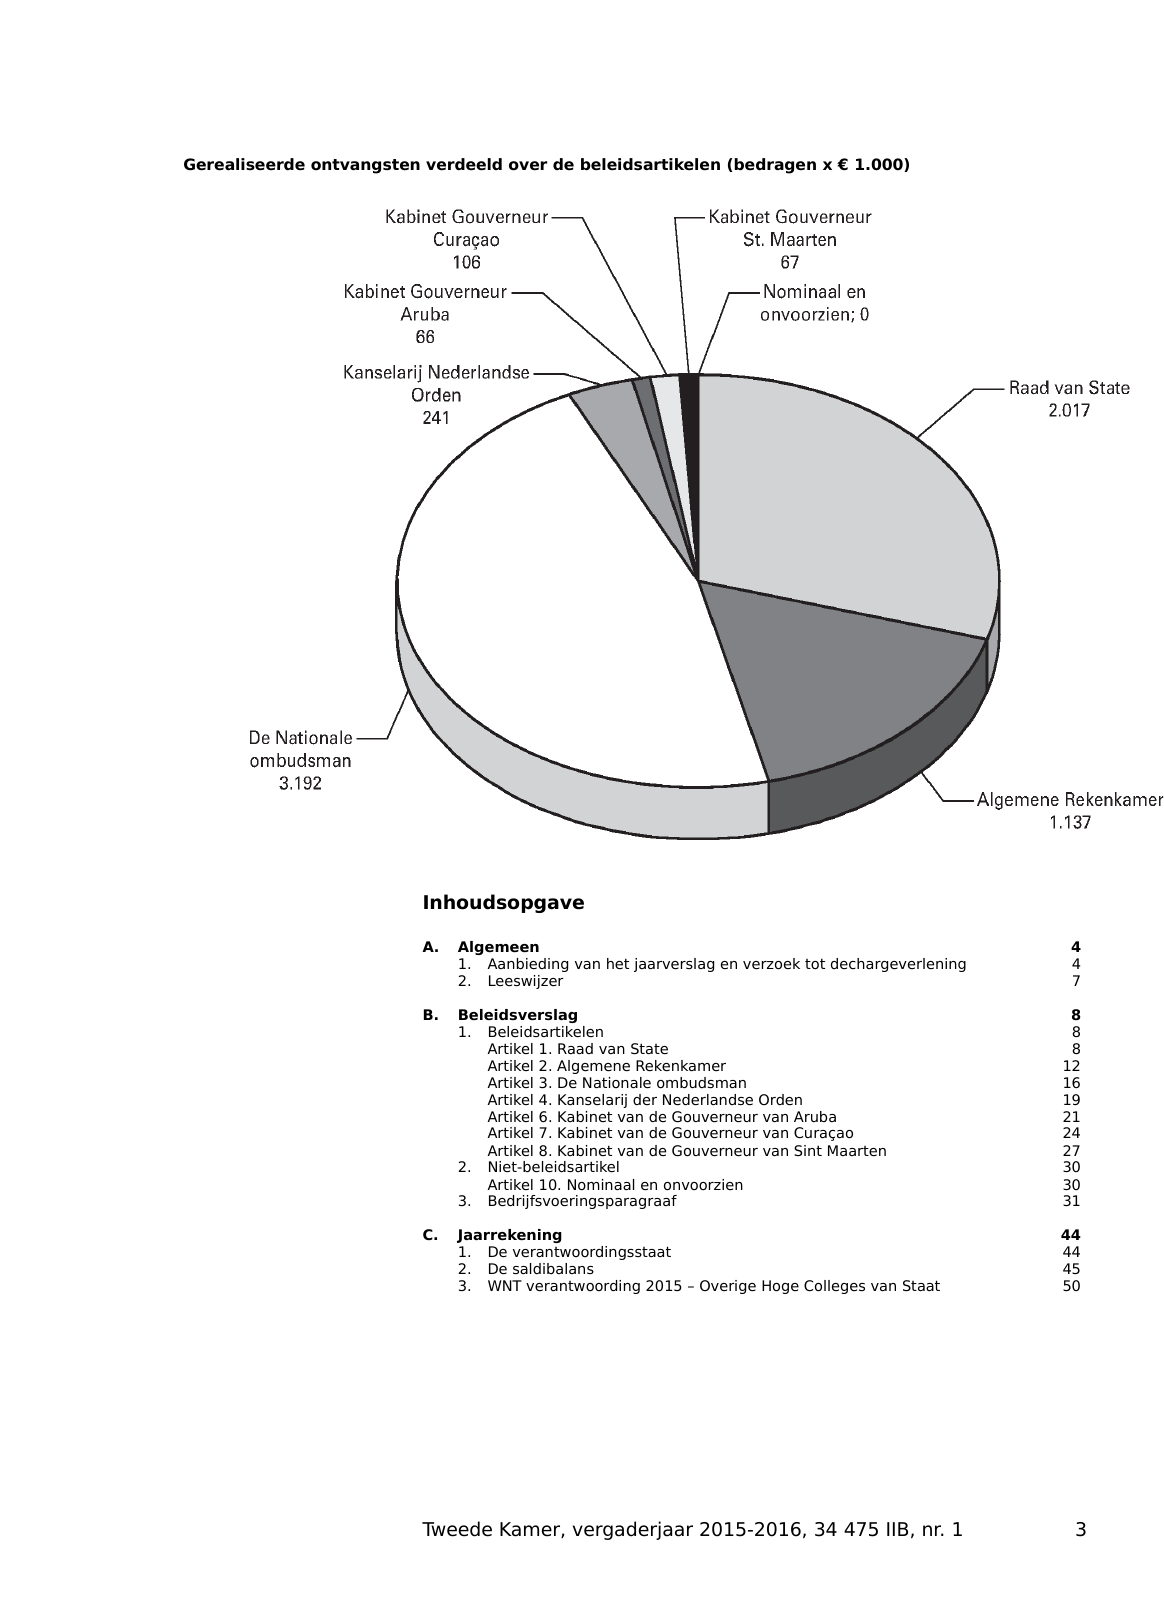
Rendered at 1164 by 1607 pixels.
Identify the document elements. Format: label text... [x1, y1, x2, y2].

table_cell 27 [1013, 1143, 1087, 1159]
table_cell [422, 1058, 452, 1074]
table_cell Bedrijfsvoeringsparagraaf [481, 1193, 1013, 1210]
table_cell [422, 1109, 452, 1125]
table_cell Aanbieding van het jaarverslag en verzoek tot dechargeverlening [481, 956, 1013, 973]
table_cell [422, 1125, 452, 1142]
table_cell 21 [1013, 1109, 1087, 1125]
table_cell [422, 1244, 452, 1261]
table_cell 8 [1013, 1024, 1087, 1041]
subtitle Inhoudsopgave [422, 892, 1087, 914]
table_header 4 [1013, 939, 1087, 956]
table_cell 44 [1013, 1244, 1087, 1261]
table_cell C. [422, 1227, 452, 1244]
table_cell 4 [1013, 956, 1087, 973]
table_cell [481, 1210, 1013, 1227]
table_cell [452, 1210, 481, 1227]
table_cell [481, 990, 1013, 1007]
table_cell [452, 1058, 481, 1074]
table_cell Artikel 10. Nominaal en onvoorzien [481, 1176, 1013, 1193]
table_header A. [422, 939, 452, 956]
table_cell Jaarrekening [452, 1227, 1013, 1244]
table_cell [422, 1278, 452, 1295]
table_cell Artikel 3. De Nationale ombudsman [481, 1075, 1013, 1091]
table_cell Artikel 4. Kanselarij der Nederlandse Orden [481, 1091, 1013, 1108]
table_cell 30 [1013, 1176, 1087, 1193]
table_cell [422, 1176, 452, 1193]
table_cell 8 [1013, 1007, 1087, 1023]
table_cell 2. [452, 973, 481, 989]
table_cell [452, 1109, 481, 1125]
table_cell Artikel 8. Kabinet van de Gouverneur van Sint Maarten [481, 1143, 1013, 1159]
table_cell [422, 1075, 452, 1091]
table_cell 31 [1013, 1193, 1087, 1210]
table_cell 19 [1013, 1091, 1087, 1108]
table_cell 8 [1013, 1041, 1087, 1057]
table_cell Leeswijzer [481, 973, 1013, 989]
table_cell [422, 1159, 452, 1176]
table_cell [422, 973, 452, 989]
table_cell 3. [452, 1193, 481, 1210]
table_cell Artikel 6. Kabinet van de Gouverneur van Aruba [481, 1109, 1013, 1125]
table_cell [1013, 1210, 1087, 1227]
table_cell 24 [1013, 1125, 1087, 1142]
table_cell [422, 1091, 452, 1108]
table_cell [422, 1024, 452, 1041]
table_cell 1. [452, 1244, 481, 1261]
table_cell [1013, 990, 1087, 1007]
table_cell B. [422, 1007, 452, 1023]
table_cell 2. [452, 1261, 481, 1278]
table_header Algemeen [452, 939, 1013, 956]
table_cell 2. [452, 1159, 481, 1176]
table_cell 1. [452, 1024, 481, 1041]
table_cell 16 [1013, 1075, 1087, 1091]
table_cell 7 [1013, 973, 1087, 989]
table_cell [422, 1143, 452, 1159]
table_cell WNT verantwoording 2015 – Overige Hoge Colleges van Staat [481, 1278, 1013, 1295]
table_cell [452, 1125, 481, 1142]
table_cell [452, 1176, 481, 1193]
table_cell [452, 990, 481, 1007]
table_cell 45 [1013, 1261, 1087, 1278]
table_cell De verantwoordingsstaat [481, 1244, 1013, 1261]
table_cell [422, 990, 452, 1007]
table_cell [422, 1041, 452, 1057]
text Gerealiseerde ontvangsten verdeeld over de beleidsartikelen (bedragen x € 1.000) [183, 156, 1163, 174]
table_cell De saldibalans [481, 1261, 1013, 1278]
picture [183, 207, 1164, 840]
table_cell 3. [452, 1278, 481, 1295]
table_cell Artikel 1. Raad van State [481, 1041, 1013, 1057]
table_cell [452, 1091, 481, 1108]
table_cell [452, 1041, 481, 1057]
table_cell [452, 1143, 481, 1159]
table_cell Beleidsverslag [452, 1007, 1013, 1023]
table_cell Artikel 2. Algemene Rekenkamer [481, 1058, 1013, 1074]
table_cell 12 [1013, 1058, 1087, 1074]
table_cell [422, 1210, 452, 1227]
table_cell Artikel 7. Kabinet van de Gouverneur van Curaçao [481, 1125, 1013, 1142]
table_cell Niet-beleidsartikel [481, 1159, 1013, 1176]
table_cell Beleidsartikelen [481, 1024, 1013, 1041]
table_cell 30 [1013, 1159, 1087, 1176]
table_cell [422, 956, 452, 973]
table_cell [452, 1075, 481, 1091]
table_cell 1. [452, 956, 481, 973]
table_cell 44 [1013, 1227, 1087, 1244]
table_cell [422, 1261, 452, 1278]
table_cell 50 [1013, 1278, 1087, 1295]
table_cell [422, 1193, 452, 1210]
